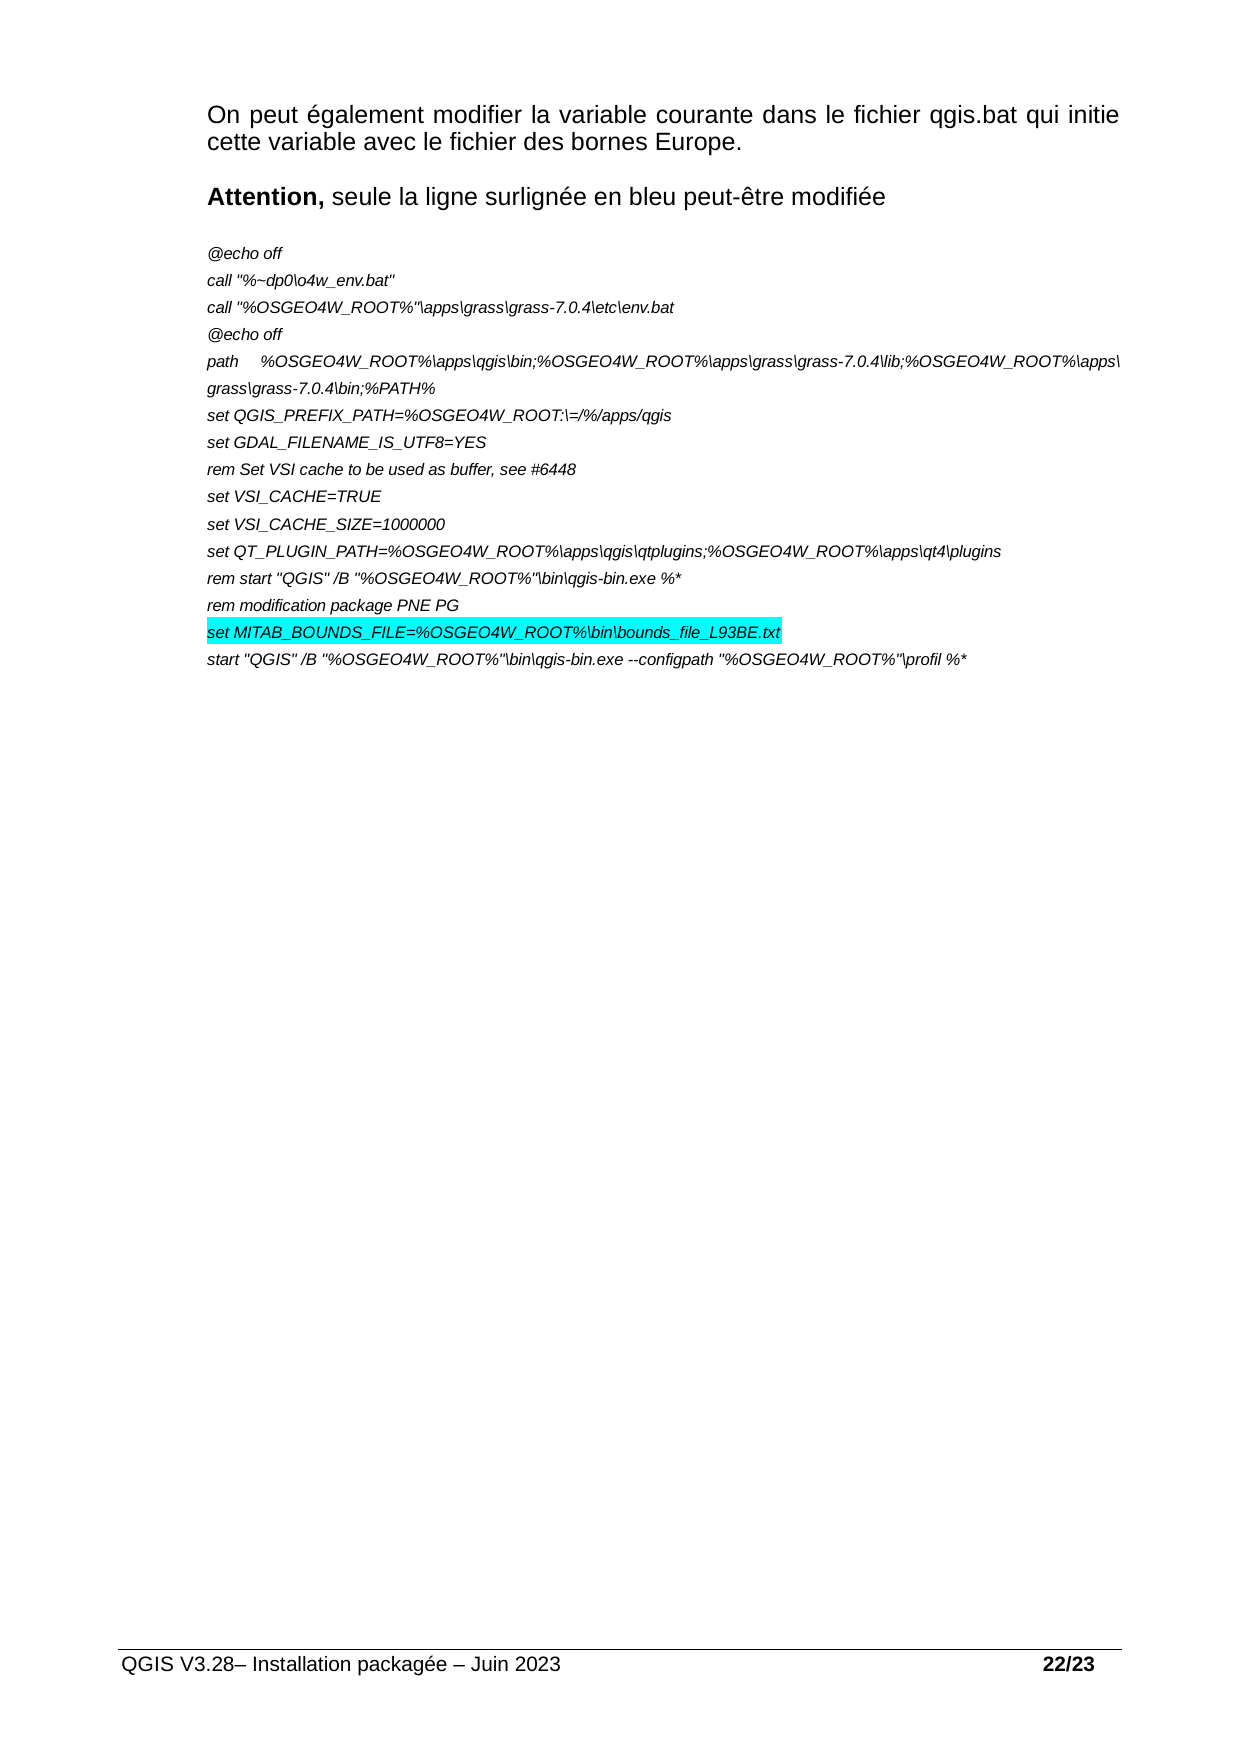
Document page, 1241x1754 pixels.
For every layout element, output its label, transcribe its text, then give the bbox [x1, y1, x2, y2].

text Attention, seule la ligne surlignée en bleu peut-être modifiée [207, 183, 1122, 210]
text @echo off [207, 319, 1122, 346]
text set QGIS_PREFIX_PATH=%OSGEO4W_ROOT:\=/%/apps/qgis [207, 400, 1122, 427]
text rem modification package PNE PG [207, 589, 1122, 617]
text set MITAB_BOUNDS_FILE=%OSGEO4W_ROOT%\bin\bounds_file_L93BE.txt [207, 617, 1122, 644]
text path %OSGEO4W_ROOT%\apps\qgis\bin;%OSGEO4W_ROOT%\apps\grass\grass-7.0.4\lib;%OSGEO4W_ROOT%\apps\grass\grass-7.0.4\bin;%PATH% [207, 346, 1122, 400]
text rem start "QGIS" /B "%OSGEO4W_ROOT%"\bin\qgis-bin.exe %* [207, 562, 1122, 589]
text set VSI_CACHE_SIZE=1000000 [207, 508, 1122, 535]
text call "%OSGEO4W_ROOT%"\apps\grass\grass-7.0.4\etc\env.bat [207, 292, 1122, 319]
text set VSI_CACHE=TRUE [207, 481, 1122, 508]
text call "%~dp0\o4w_env.bat" [207, 264, 1122, 292]
text @echo off [207, 237, 1122, 264]
text set GDAL_FILENAME_IS_UTF8=YES [207, 427, 1122, 454]
text start "QGIS" /B "%OSGEO4W_ROOT%"\bin\qgis-bin.exe --configpath "%OSGEO4W_ROOT%"\profil %* [207, 644, 1122, 671]
text rem Set VSI cache to be used as buffer, see #6448 [207, 454, 1122, 481]
text On peut également modifier la variable courante dans le fichier qgis.bat qui initie cette variable avec le fichier des bornes Europe. [207, 102, 1122, 156]
text set QT_PLUGIN_PATH=%OSGEO4W_ROOT%\apps\qgis\qtplugins;%OSGEO4W_ROOT%\apps\qt4\plugins [207, 535, 1122, 562]
